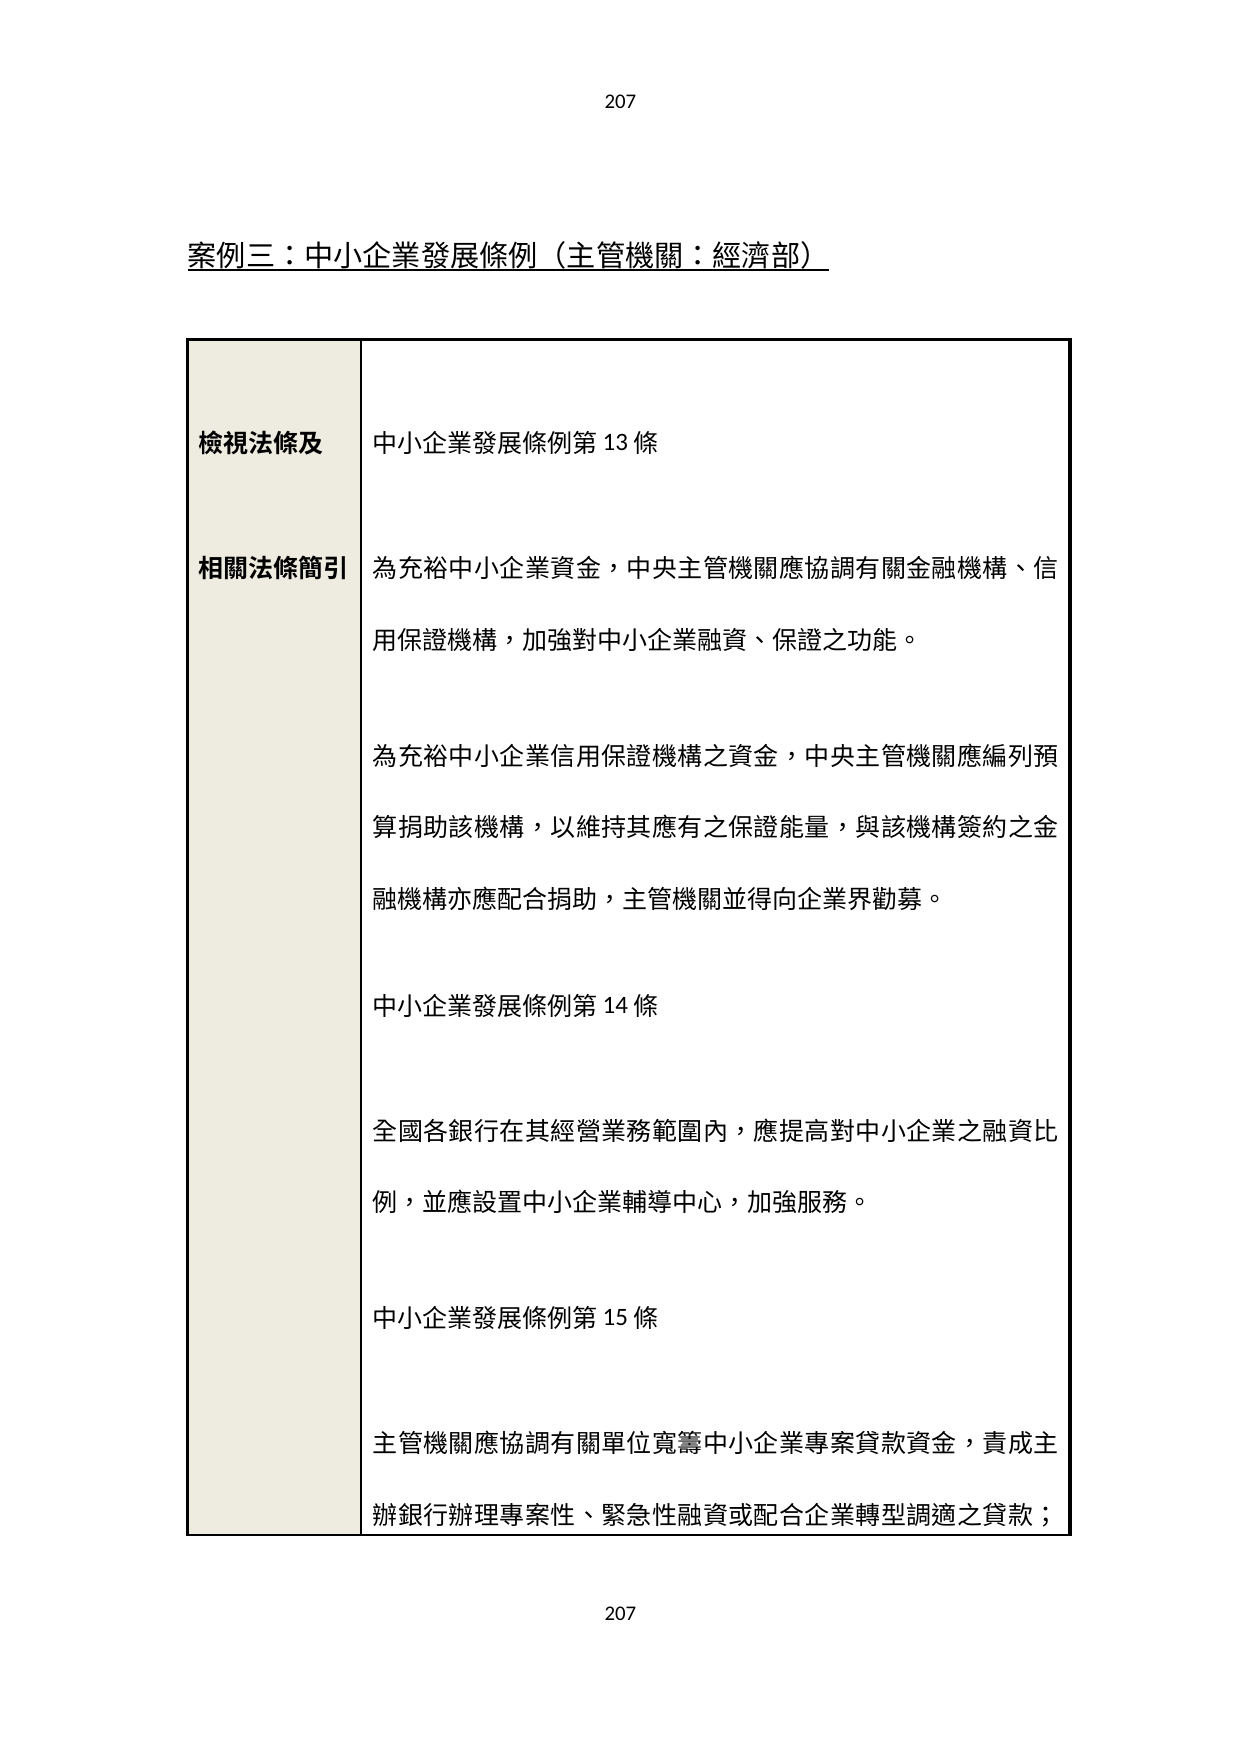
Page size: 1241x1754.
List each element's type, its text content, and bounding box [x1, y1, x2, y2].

table_header 中小企業發展條例第13條 為充裕中小企業資金，中央主管機關應協調有關金融機構、信用保證機構，加強對中小企業融資、保證之功能。 為充裕中小企業信用保證機構之資金，中央主管機關應編列預算捐助該機構，以維持其應有之保證能量，與該機構簽約之金融機構亦應配合捐助，主管機關並得向企業界勸募。 中小企業發展條例第14條 全國各銀行在其經營業務範圍內，應提高對中小企業之融資比例，並應設置中小企業輔導中心，加強服務。 中小企業發展條例第15條 主管機關應協調有關單位寬籌中小企業專案貸款資金，責成主辦銀行辦理專案性、緊急性融資或配合企業轉型調適之貸款； [362, 341, 1068, 1534]
table_header 檢視法條及 相關法條簡引 [189, 341, 360, 1534]
text 案例三：中小企業發展條例（主管機關：經濟部） [187, 212, 1053, 275]
